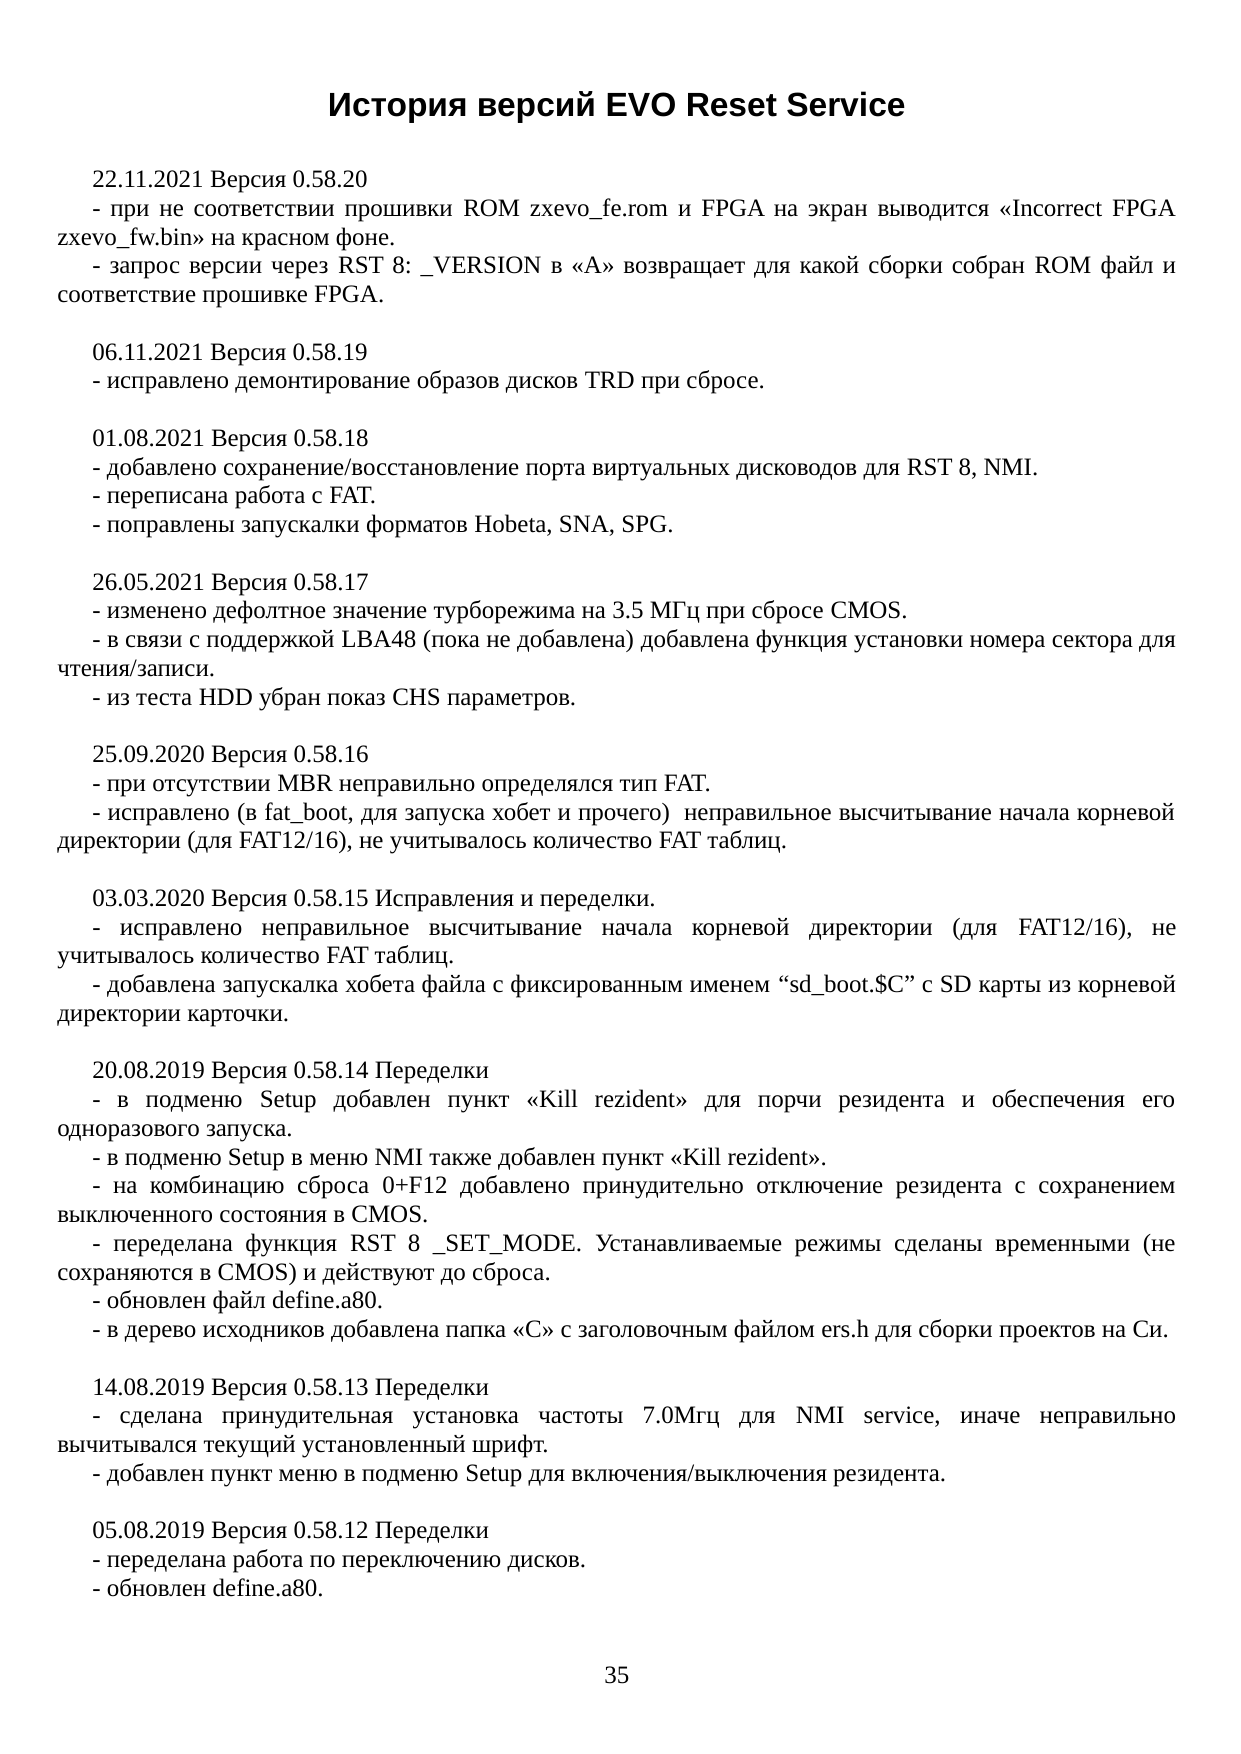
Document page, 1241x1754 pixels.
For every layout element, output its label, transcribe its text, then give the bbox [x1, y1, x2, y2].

text - при отсутствии MBR неправильно определялся тип FAT. [57, 768, 1176, 797]
text - добавлено сохранение/восстановление порта виртуальных дисководов для RST 8, NMI. [57, 452, 1176, 481]
text - в связи с поддержкой LBA48 (пока не добавлена) добавлена функция установки номера сектора для чтения/записи. [57, 624, 1176, 682]
text 25.09.2020 Версия 0.58.16 [57, 739, 1176, 768]
text - переписана работа с FAT. [57, 481, 1176, 509]
text - при не соответствии прошивки ROM zxevo_fe.rom и FPGA на экран выводится «Incorrect FPGA zxevo_fw.bin» на красном фоне. [57, 193, 1176, 251]
text 20.08.2019 Версия 0.58.14 Переделки [57, 1056, 1176, 1084]
text - исправлено демонтирование образов дисков TRD при сбросе. [57, 366, 1176, 394]
text - в подменю Setup в меню NMI также добавлен пункт «Kill rezident». [57, 1142, 1176, 1171]
text 05.08.2019 Версия 0.58.12 Переделки [57, 1516, 1176, 1544]
text - изменено дефолтное значение турборежима на 3.5 МГц при сбросе CMOS. [57, 596, 1176, 624]
text - переделана работа по переключению дисков. [57, 1544, 1176, 1573]
text 22.11.2021 Версия 0.58.20 [57, 164, 1176, 193]
text - переделана функция RST 8 _SET_MODE. Устанавливаемые режимы сделаны временными (не сохраняются в CMOS) и действуют до сброса. [57, 1228, 1176, 1286]
text - в подменю Setup добавлен пункт «Kill rezident» для порчи резидента и обеспечения его одноразового запуска. [57, 1084, 1176, 1142]
text - обновлен define.a80. [57, 1573, 1176, 1602]
text 03.03.2020 Версия 0.58.15 Исправления и переделки. [57, 883, 1176, 912]
text - исправлено неправильное высчитывание начала корневой директории (для FAT12/16), не учитывалось количество FAT таблиц. [57, 912, 1176, 969]
text - исправлено (в fat_boot, для запуска хобет и прочего) неправильное высчитывание начала корневой директории (для FAT12/16), не учитывалось количество FAT таблиц. [57, 797, 1176, 854]
text - сделана принудительная установка частоты 7.0Мгц для NMI service, иначе неправильно вычитывался текущий установленный шрифт. [57, 1401, 1176, 1458]
text - добавлен пункт меню в подменю Setup для включения/выключения резидента. [57, 1458, 1176, 1487]
text - поправлены запускалки форматов Hobeta, SNA, SPG. [57, 509, 1176, 538]
text - запрос версии через RST 8: _VERSION в «A» возвращает для какой сборки собран ROM файл и соответствие прошивке FPGA. [57, 251, 1176, 308]
text 06.11.2021 Версия 0.58.19 [57, 337, 1176, 366]
text 14.08.2019 Версия 0.58.13 Переделки [57, 1372, 1176, 1401]
subtitle История версий EVO Reset Service [57, 84, 1176, 123]
text 26.05.2021 Версия 0.58.17 [57, 567, 1176, 596]
text - на комбинацию сброса 0+F12 добавлено принудительно отключение резидента с сохранением выключенного состояния в CMOS. [57, 1171, 1176, 1228]
text 01.08.2021 Версия 0.58.18 [57, 423, 1176, 452]
text - добавлена запускалка хобета файла с фиксированным именем “sd_boot.$C” с SD карты из корневой директории карточки. [57, 969, 1176, 1027]
text - из теста HDD убран показ CHS параметров. [57, 682, 1176, 711]
text - обновлен файл define.a80. [57, 1286, 1176, 1314]
text - в дерево исходников добавлена папка «C» с заголовочным файлом ers.h для сборки проектов на Си. [57, 1314, 1176, 1343]
